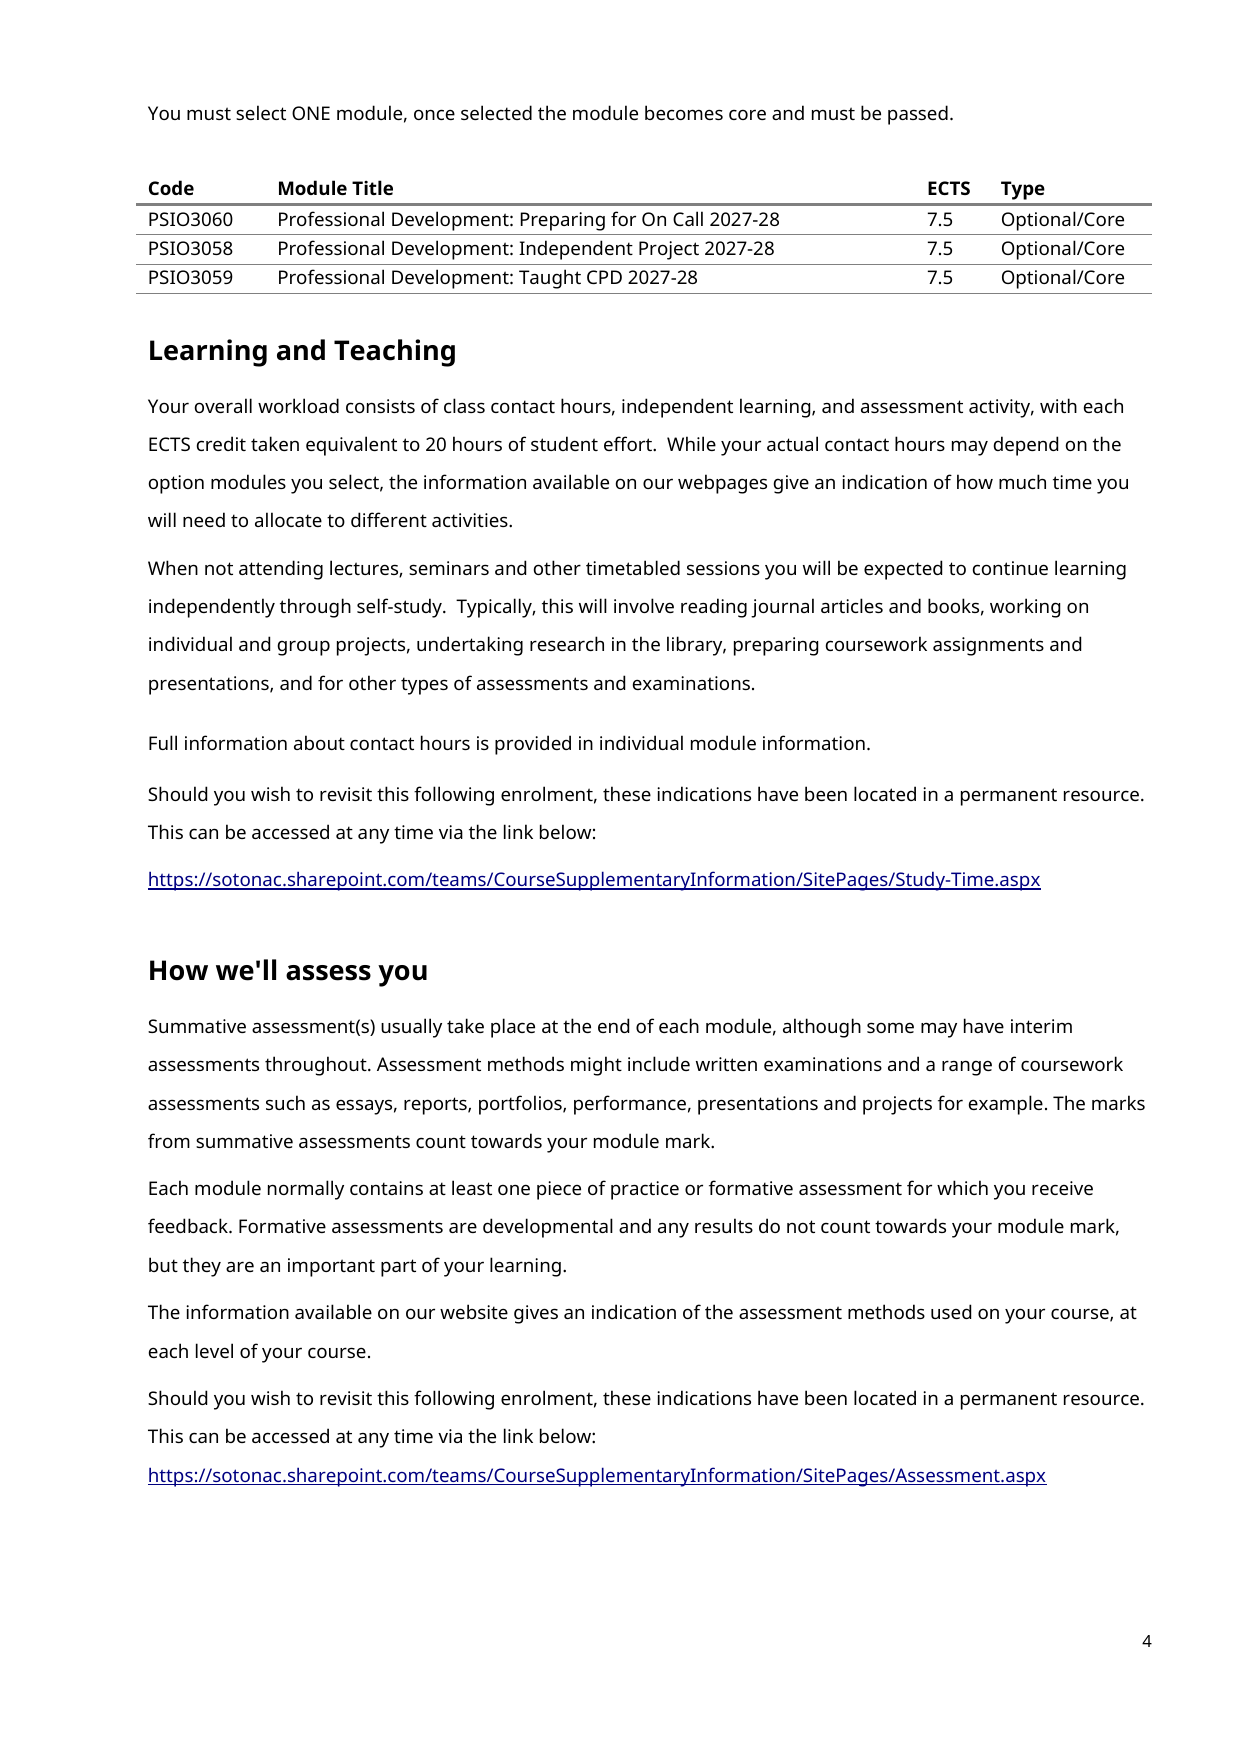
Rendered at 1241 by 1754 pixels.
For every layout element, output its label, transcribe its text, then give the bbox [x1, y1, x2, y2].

table_cell Type [989, 175, 1152, 203]
table_cell PSIO3058 [136, 235, 266, 264]
table_cell Optional/Core [989, 265, 1152, 293]
table_cell Optional/Core [989, 235, 1152, 264]
subtitle Learning and Teaching [148, 331, 1152, 368]
text Your overall workload consists of class contact hours, independent learning, and assessment activity, with each ECTS credit taken equivalent to 20 hours of student effort. While your actual contact hours may depend on the option modules you select, the information available on our webpages give an indication of how much time you will need to allocate to different activities. [148, 393, 1152, 533]
text The information available on our website gives an indication of the assessment methods used on your course, at each level of your course. [148, 1300, 1152, 1363]
text Full information about contact hours is provided in individual module information. [148, 730, 1152, 756]
table_cell Optional/Core [989, 206, 1152, 234]
table_cell PSIO3059 [136, 265, 266, 293]
table_cell Professional Development: Independent Project 2027-28 [266, 235, 916, 264]
text Should you wish to revisit this following enrolment, these indications have been located in a permanent resource. This can be accessed at any time via the link below: https://sotonac.sharepoint.com/teams/CourseSupplementaryInformation/SitePages/Assessment.aspx [148, 1386, 1152, 1487]
table_cell Professional Development: Taught CPD 2027-28 [266, 265, 916, 293]
table_cell 7.5 [916, 265, 989, 293]
table_cell Professional Development: Preparing for On Call 2027-28 [266, 206, 916, 234]
table_cell ECTS [916, 175, 989, 203]
table_cell You must select ONE module, once selected the module becomes core and must be passed. [136, 99, 1152, 175]
table_cell 7.5 [916, 235, 989, 264]
subtitle How we'll assess you [148, 952, 1152, 989]
table_cell Code [136, 175, 266, 203]
text https://sotonac.sharepoint.com/teams/CourseSupplementaryInformation/SitePages/Study-Time.aspx [148, 867, 1152, 892]
text When not attending lectures, seminars and other timetabled sessions you will be expected to continue learning independently through self-study. Typically, this will involve reading journal articles and books, working on individual and group projects, undertaking research in the library, preparing coursework assignments and presentations, and for other types of assessments and examinations. [148, 555, 1152, 696]
text Summative assessment(s) usually take place at the end of each module, although some may have interim assessments throughout. Assessment methods might include written examinations and a range of coursework assessments such as essays, reports, portfolios, performance, presentations and projects for example. The marks from summative assessments count towards your module mark. [148, 1013, 1152, 1153]
table_cell 7.5 [916, 206, 989, 234]
table_cell Module Title [266, 175, 916, 203]
text Each module normally contains at least one piece of practice or formative assessment for which you receive feedback. Formative assessments are developmental and any results do not count towards your module mark, but they are an important part of your learning. [148, 1176, 1152, 1278]
text Should you wish to revisit this following enrolment, these indications have been located in a permanent resource. This can be accessed at any time via the link below: [148, 781, 1152, 844]
table_cell PSIO3060 [136, 206, 266, 234]
